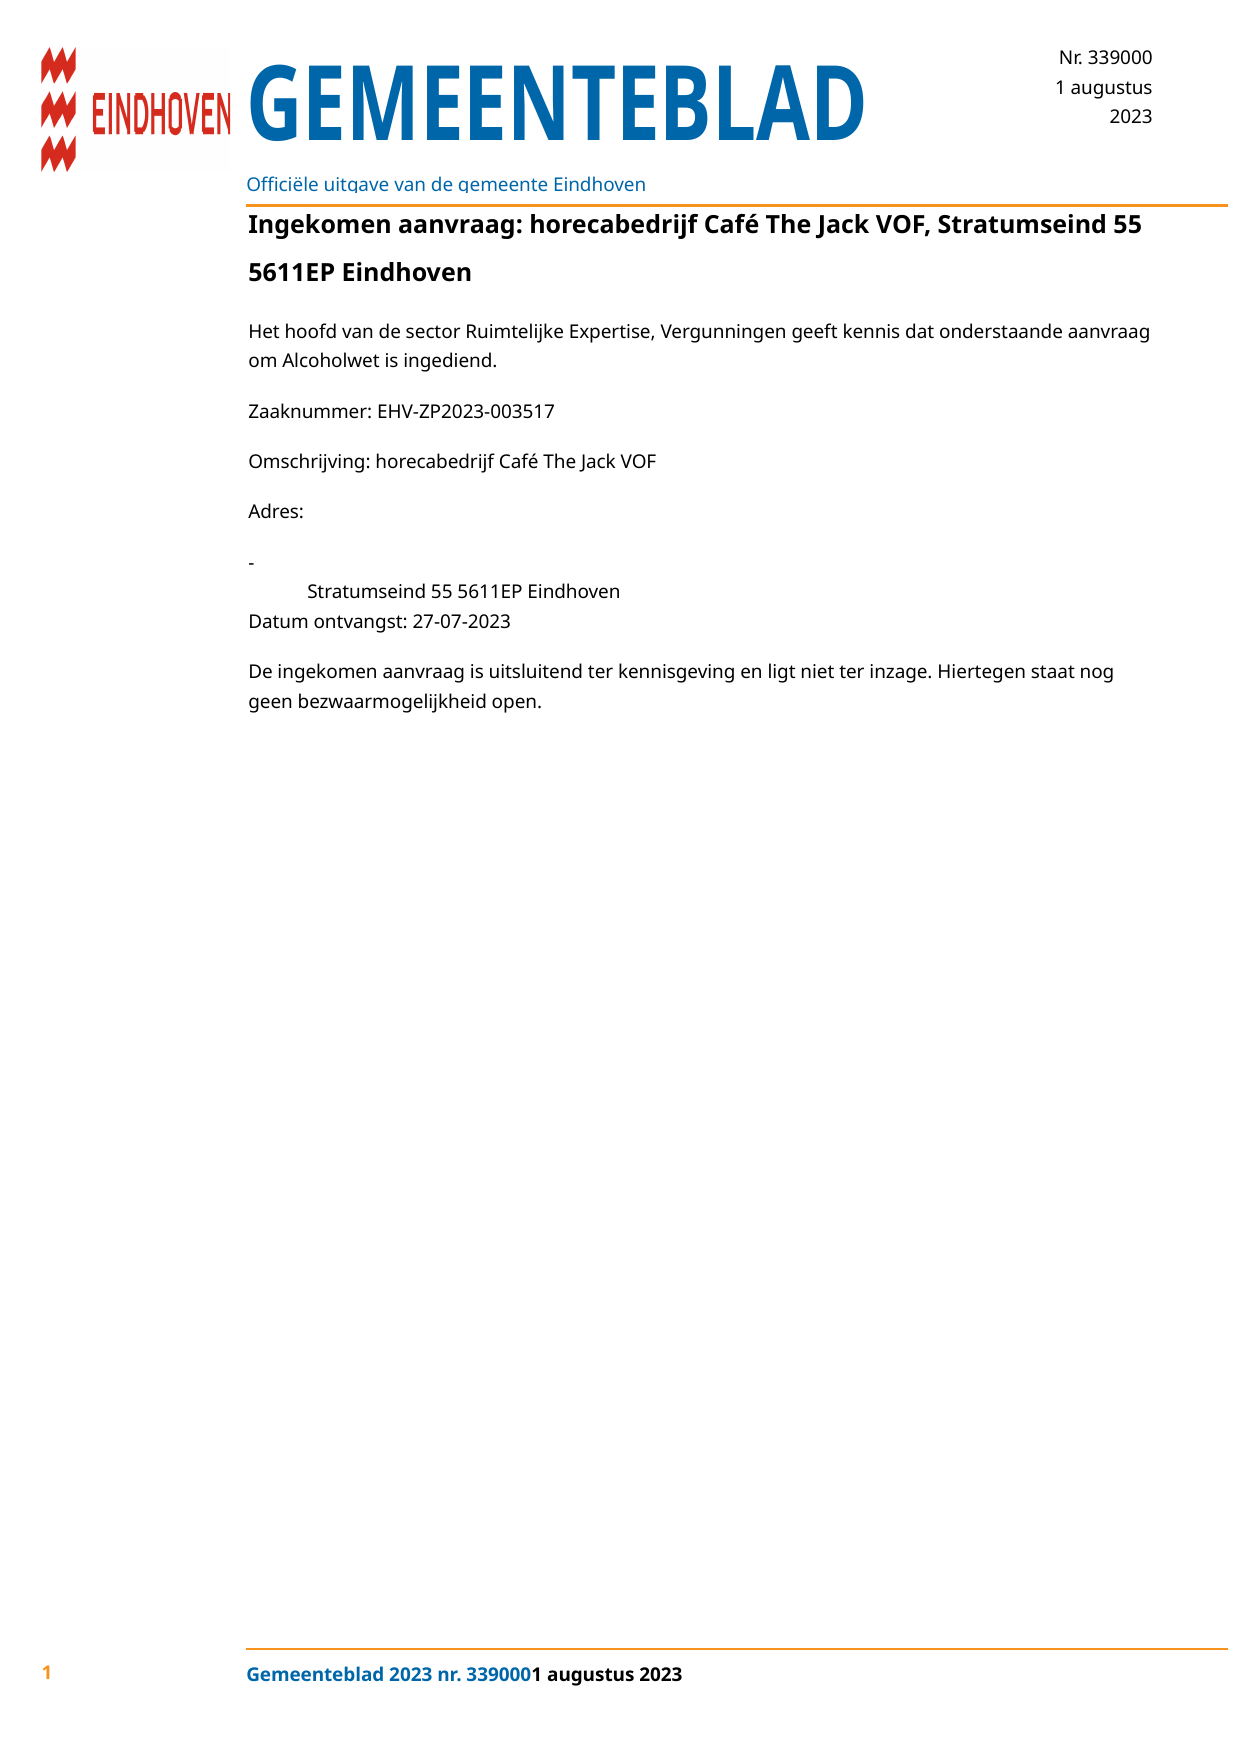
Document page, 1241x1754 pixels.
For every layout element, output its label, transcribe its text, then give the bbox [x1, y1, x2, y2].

text Zaaknummer: EHV-ZP2023-003517 [248, 398, 1152, 424]
text Datum ontvangst: 27-07-2023 [248, 608, 1152, 634]
text De ingekomen aanvraag is uitsluitend ter kennisgeving en ligt niet ter inzage. Hiertegen staat nog geen bezwaarmogelijkheid open. [248, 659, 1152, 714]
text Het hoofd van de sector Ruimtelijke Expertise, Vergunningen geeft kennis dat onderstaande aanvraag om Alcoholwet is ingediend. [248, 318, 1152, 373]
text Omschrijving: horecabedrijf Café The Jack VOF [248, 448, 1152, 474]
picture [41, 47, 231, 172]
list Stratumseind 55 5611EP Eindhoven [248, 579, 1152, 604]
text Adres: [248, 499, 1152, 524]
text Ingekomen aanvraag: horecabedrijf Café The Jack VOF, Stratumseind 55 5611EP Eindhoven [248, 207, 1152, 288]
